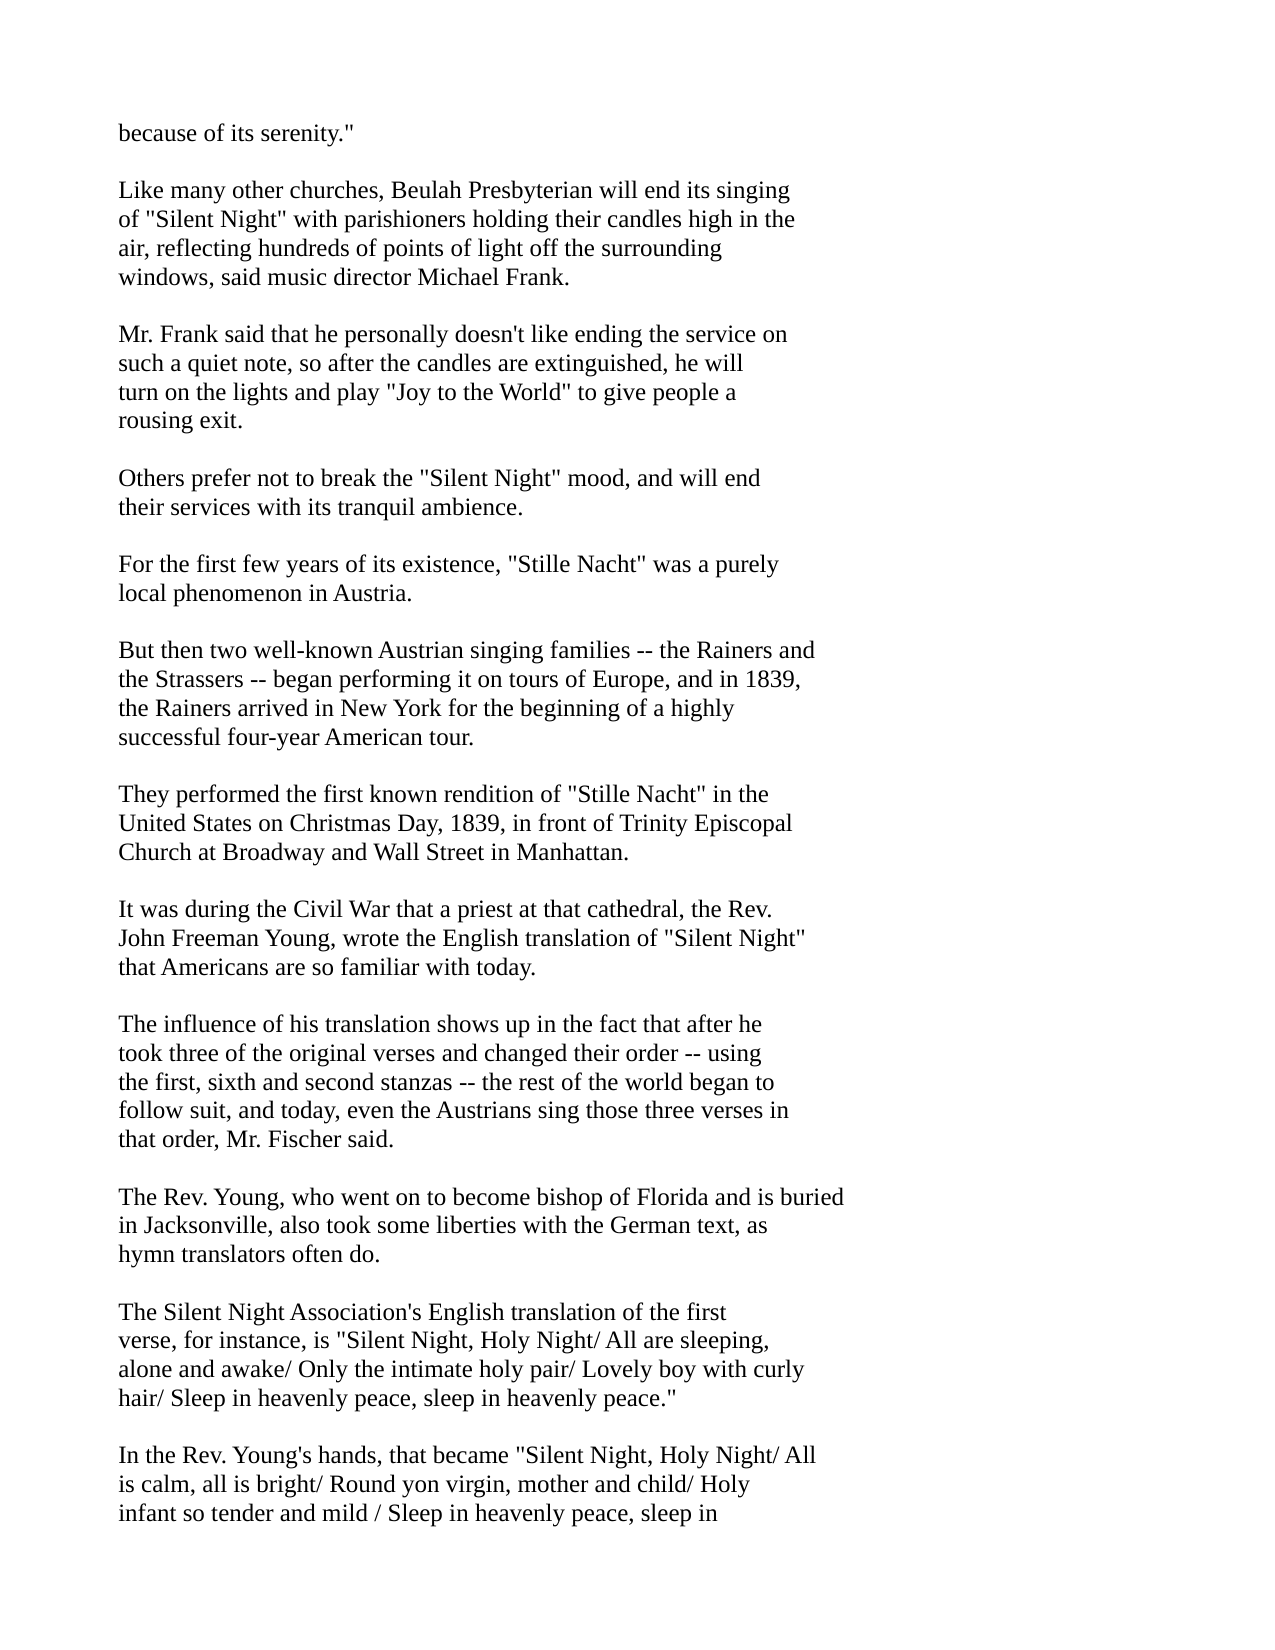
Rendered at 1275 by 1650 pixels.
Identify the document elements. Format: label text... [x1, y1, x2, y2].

text They performed the first known rendition of "Stille Nacht" in the [118, 779, 1157, 808]
text in Jacksonville, also took some liberties with the German text, as [118, 1211, 1157, 1239]
text United States on Christmas Day, 1839, in front of Trinity Episcopal [118, 808, 1157, 837]
text of "Silent Night" with parishioners holding their candles high in the [118, 204, 1157, 233]
text successful four-year American tour. [118, 722, 1157, 751]
text Like many other churches, Beulah Presbyterian will end its singing [118, 176, 1157, 204]
text the first, sixth and second stanzas -- the rest of the world began to [118, 1067, 1157, 1096]
text that Americans are so familiar with today. [118, 952, 1157, 981]
text Church at Broadway and Wall Street in Manhattan. [118, 837, 1157, 866]
text hair/ Sleep in heavenly peace, sleep in heavenly peace." [118, 1383, 1157, 1412]
text is calm, all is bright/ Round yon virgin, mother and child/ Holy [118, 1469, 1157, 1498]
text alone and awake/ Only the intimate holy pair/ Lovely boy with curly [118, 1354, 1157, 1383]
text The Rev. Young, who went on to become bishop of Florida and is buried [118, 1182, 1157, 1211]
text John Freeman Young, wrote the English translation of "Silent Night" [118, 923, 1157, 952]
text that order, Mr. Fischer said. [118, 1124, 1157, 1153]
text took three of the original verses and changed their order -- using [118, 1038, 1157, 1067]
text In the Rev. Young's hands, that became "Silent Night, Holy Night/ All [118, 1441, 1157, 1469]
text air, reflecting hundreds of points of light off the surrounding [118, 233, 1157, 262]
text But then two well-known Austrian singing families -- the Rainers and [118, 636, 1157, 664]
text rousing exit. [118, 406, 1157, 434]
text It was during the Civil War that a priest at that cathedral, the Rev. [118, 894, 1157, 923]
text their services with its tranquil ambience. [118, 492, 1157, 521]
text Others prefer not to break the "Silent Night" mood, and will end [118, 463, 1157, 492]
text hymn translators often do. [118, 1239, 1157, 1268]
text infant so tender and mild / Sleep in heavenly peace, sleep in [118, 1498, 1157, 1527]
text the Strassers -- began performing it on tours of Europe, and in 1839, [118, 664, 1157, 693]
text local phenomenon in Austria. [118, 578, 1157, 607]
text because of its serenity." [118, 118, 1157, 147]
text For the first few years of its existence, "Stille Nacht" was a purely [118, 549, 1157, 578]
text windows, said music director Michael Frank. [118, 262, 1157, 291]
text verse, for instance, is "Silent Night, Holy Night/ All are sleeping, [118, 1326, 1157, 1354]
text follow suit, and today, even the Austrians sing those three verses in [118, 1096, 1157, 1124]
text the Rainers arrived in New York for the beginning of a highly [118, 693, 1157, 722]
text turn on the lights and play "Joy to the World" to give people a [118, 377, 1157, 406]
text Mr. Frank said that he personally doesn't like ending the service on [118, 319, 1157, 348]
text The Silent Night Association's English translation of the first [118, 1297, 1157, 1326]
text such a quiet note, so after the candles are extinguished, he will [118, 348, 1157, 377]
text The influence of his translation shows up in the fact that after he [118, 1009, 1157, 1038]
